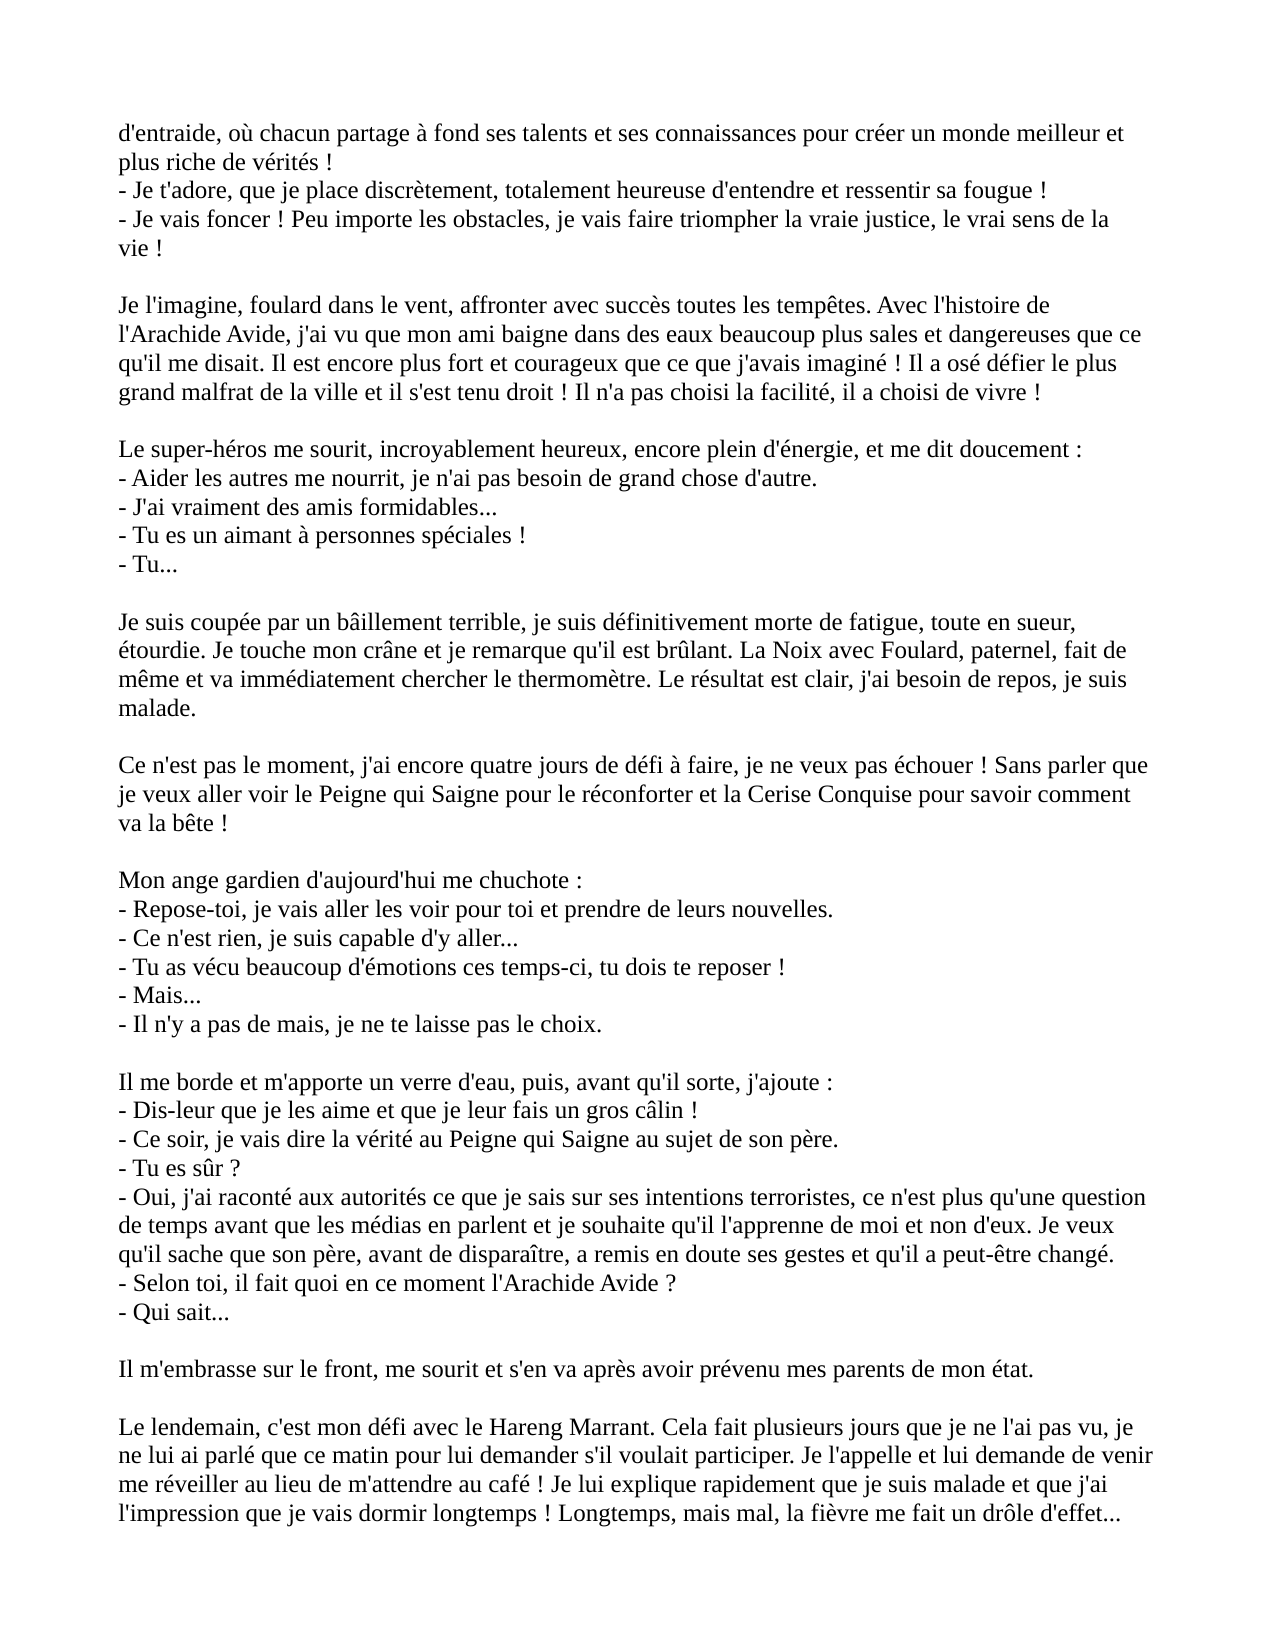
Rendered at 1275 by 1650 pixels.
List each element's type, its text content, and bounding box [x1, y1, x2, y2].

text - Ce soir, je vais dire la vérité au Peigne qui Saigne au sujet de son père. [118, 1124, 1157, 1153]
text - Dis-leur que je les aime et que je leur fais un gros câlin ! [118, 1096, 1157, 1124]
text Mon ange gardien d'aujourd'hui me chuchote : [118, 866, 1157, 894]
text - Il n'y a pas de mais, je ne te laisse pas le choix. [118, 1009, 1157, 1038]
text - Je vais foncer ! Peu importe les obstacles, je vais faire triompher la vraie justice, le vrai sens de la vie ! [118, 204, 1157, 262]
text Le super-héros me sourit, incroyablement heureux, encore plein d'énergie, et me dit doucement : [118, 434, 1157, 463]
text - J'ai vraiment des amis formidables... [118, 492, 1157, 521]
text - Oui, j'ai raconté aux autorités ce que je sais sur ses intentions terroristes, ce n'est plus qu'une question de temps avant que les médias en parlent et je souhaite qu'il l'apprenne de moi et non d'eux. Je veux qu'il sache que son père, avant de disparaître, a remis en doute ses gestes et qu'il a peut-être changé. [118, 1182, 1157, 1268]
text - Aider les autres me nourrit, je n'ai pas besoin de grand chose d'autre. [118, 463, 1157, 492]
text - Mais... [118, 981, 1157, 1009]
text Ce n'est pas le moment, j'ai encore quatre jours de défi à faire, je ne veux pas échouer ! Sans parler que je veux aller voir le Peigne qui Saigne pour le réconforter et la Cerise Conquise pour savoir comment va la bête ! [118, 751, 1157, 837]
text - Tu es sûr ? [118, 1153, 1157, 1182]
text - Selon toi, il fait quoi en ce moment l'Arachide Avide ? [118, 1268, 1157, 1297]
text Le lendemain, c'est mon défi avec le Hareng Marrant. Cela fait plusieurs jours que je ne l'ai pas vu, je ne lui ai parlé que ce matin pour lui demander s'il voulait participer. Je l'appelle et lui demande de venir me réveiller au lieu de m'attendre au café ! Je lui explique rapidement que je suis malade et que j'ai l'impression que je vais dormir longtemps ! Longtemps, mais mal, la fièvre me fait un drôle d'effet... [118, 1412, 1157, 1527]
text - Je t'adore, que je place discrètement, totalement heureuse d'entendre et ressentir sa fougue ! [118, 176, 1157, 204]
text Je l'imagine, foulard dans le vent, affronter avec succès toutes les tempêtes. Avec l'histoire de l'Arachide Avide, j'ai vu que mon ami baigne dans des eaux beaucoup plus sales et dangereuses que ce qu'il me disait. Il est encore plus fort et courageux que ce que j'avais imaginé ! Il a osé défier le plus grand malfrat de la ville et il s'est tenu droit ! Il n'a pas choisi la facilité, il a choisi de vivre ! [118, 291, 1157, 406]
text - Tu es un aimant à personnes spéciales ! [118, 521, 1157, 549]
text Je suis coupée par un bâillement terrible, je suis définitivement morte de fatigue, toute en sueur, étourdie. Je touche mon crâne et je remarque qu'il est brûlant. La Noix avec Foulard, paternel, fait de même et va immédiatement chercher le thermomètre. Le résultat est clair, j'ai besoin de repos, je suis malade. [118, 607, 1157, 722]
text Il m'embrasse sur le front, me sourit et s'en va après avoir prévenu mes parents de mon état. [118, 1354, 1157, 1383]
text - Repose-toi, je vais aller les voir pour toi et prendre de leurs nouvelles. [118, 894, 1157, 923]
text - Qui sait... [118, 1297, 1157, 1326]
text - Tu... [118, 549, 1157, 578]
text d'entraide, où chacun partage à fond ses talents et ses connaissances pour créer un monde meilleur et plus riche de vérités ! [118, 118, 1157, 176]
text Il me borde et m'apporte un verre d'eau, puis, avant qu'il sorte, j'ajoute : [118, 1067, 1157, 1096]
text - Ce n'est rien, je suis capable d'y aller... [118, 923, 1157, 952]
text - Tu as vécu beaucoup d'émotions ces temps-ci, tu dois te reposer ! [118, 952, 1157, 981]
